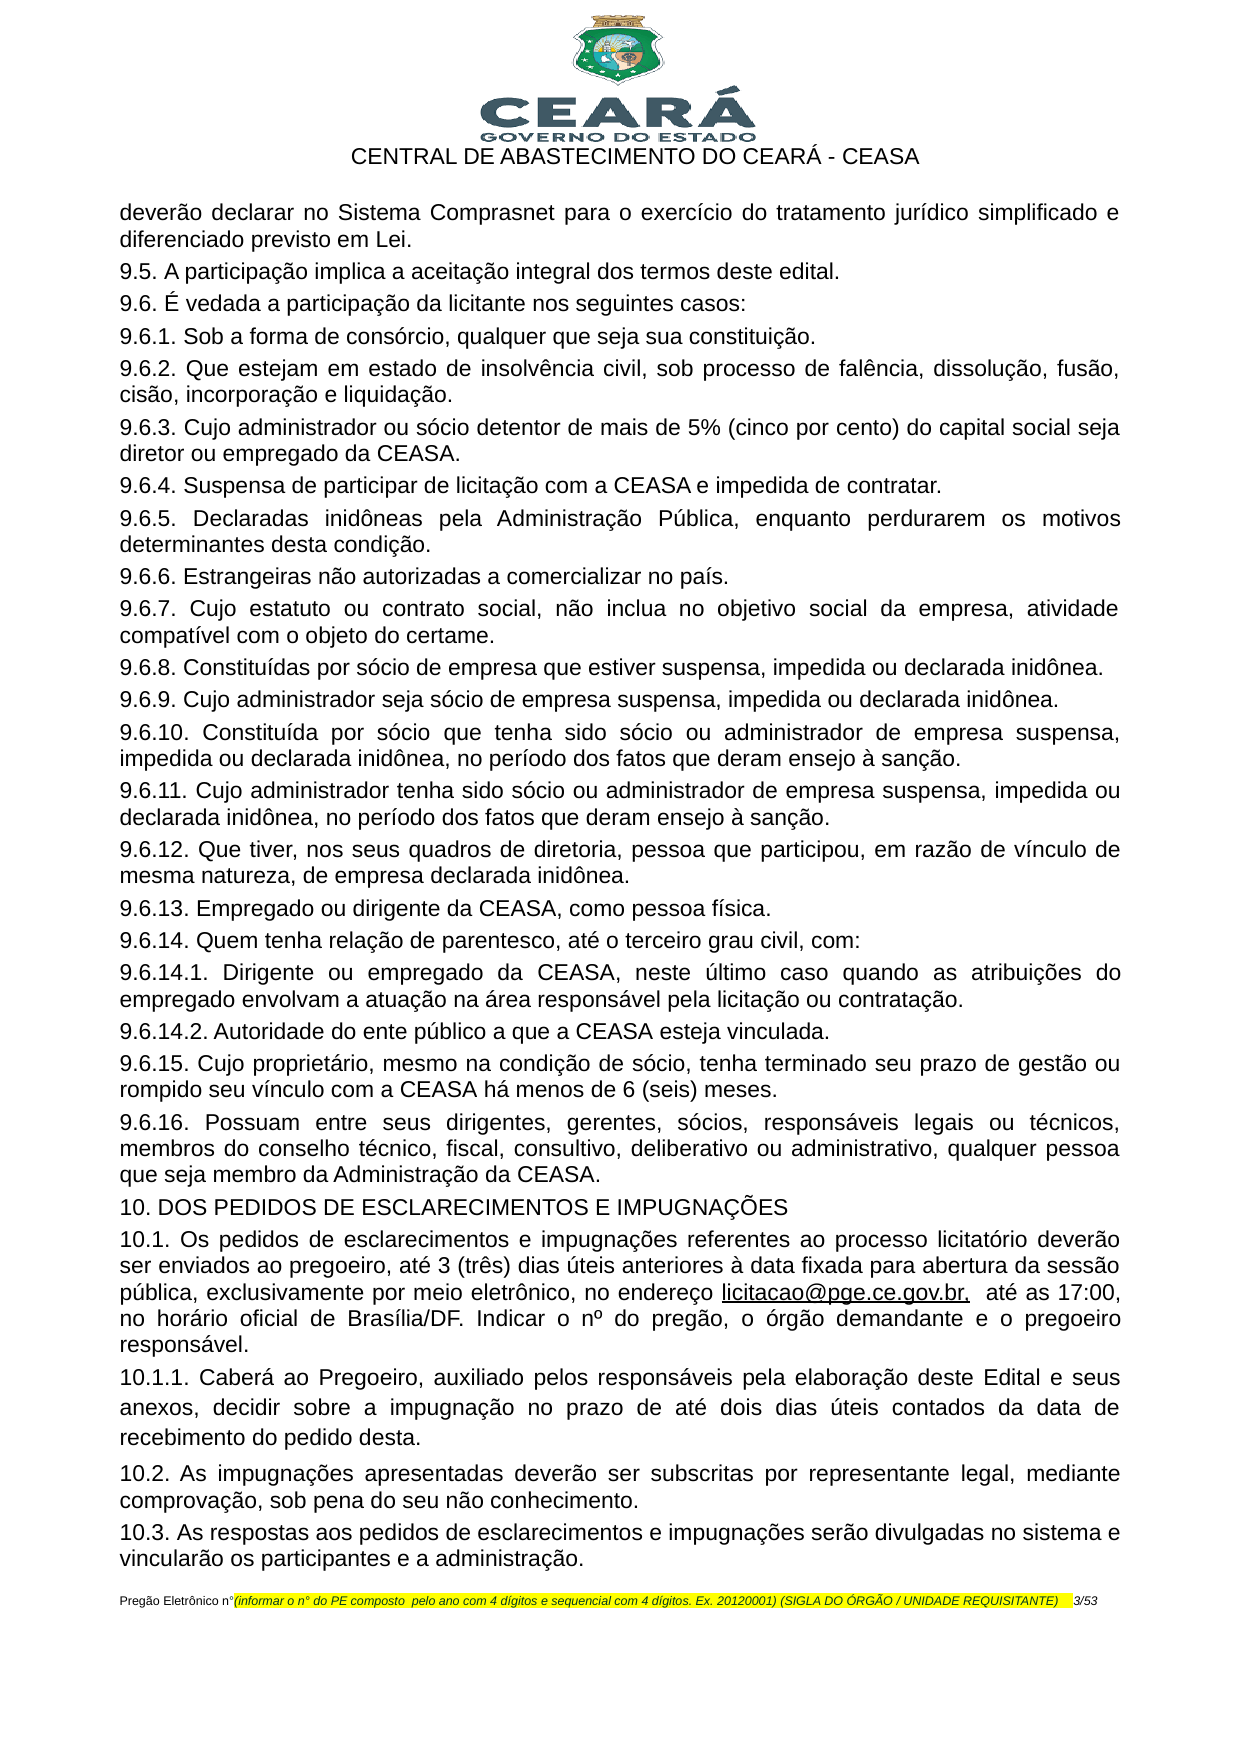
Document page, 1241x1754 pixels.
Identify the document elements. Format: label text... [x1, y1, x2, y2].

text 9.6.12. Que tiver, nos seus quadros de diretoria, pessoa que participou, em razão de vínculo de mesma natureza, de empresa declarada inidônea. [119, 836, 1121, 889]
text 10. DOS PEDIDOS DE ESCLARECIMENTOS E IMPUGNAÇÕES [119, 1194, 1121, 1220]
text 10.3. As respostas aos pedidos de esclarecimentos e impugnações serão divulgadas no sistema e vincularão os participantes e a administração. [119, 1519, 1121, 1572]
text 9.6.14. Quem tenha relação de parentesco, até o terceiro grau civil, com: [119, 927, 1121, 953]
text 9.6.16. Possuam entre seus dirigentes, gerentes, sócios, responsáveis legais ou técnicos, membros do conselho técnico, fiscal, consultivo, deliberativo ou administrativo, qualquer pessoa que seja membro da Administração da CEASA. [119, 1109, 1120, 1188]
text deverão declarar no Sistema Comprasnet para o exercício do tratamento jurídico simplificado e diferenciado previsto em Lei. [119, 199, 1120, 252]
text 9.6.11. Cujo administrador tenha sido sócio ou administrador de empresa suspensa, impedida ou declarada inidônea, no período dos fatos que deram ensejo à sanção. [119, 777, 1121, 830]
text 9.6.10. Constituída por sócio que tenha sido sócio ou administrador de empresa suspensa, impedida ou declarada inidônea, no período dos fatos que deram ensejo à sanção. [119, 719, 1121, 771]
text 9.6.2. Que estejam em estado de insolvência civil, sob processo de falência, dissolução, fusão, cisão, incorporação e liquidação. [119, 355, 1120, 408]
text 9.6.13. Empregado ou dirigente da CEASA, como pessoa física. [119, 894, 1121, 921]
text 9.6. É vedada a participação da licitante nos seguintes casos: [119, 290, 1121, 317]
text 10.2. As impugnações apresentadas deverão ser subscritas por representante legal, mediante comprovação, sob pena do seu não conhecimento. [119, 1460, 1121, 1513]
text 9.6.1. Sob a forma de consórcio, qualquer que seja sua constituição. [119, 323, 1121, 349]
list 10.1.1. Caberá ao Pregoeiro, auxiliado pelos responsáveis pela elaboração deste Edital e seus anexos, decidir sobre a impugnação no prazo de até dois dias úteis contados da data de recebimento do pedido desta. [119, 1364, 1121, 1451]
text 9.5. A participação implica a aceitação integral dos termos deste edital. [119, 258, 1120, 284]
text 9.6.8. Constituídas por sócio de empresa que estiver suspensa, impedida ou declarada inidônea. [119, 654, 1121, 680]
text 9.6.5. Declaradas inidôneas pela Administração Pública, enquanto perdurarem os motivos determinantes desta condição. [119, 504, 1121, 557]
text 9.6.7. Cujo estatuto ou contrato social, não inclua no objetivo social da empresa, atividade compatível com o objeto do certame. [119, 595, 1120, 648]
text 9.6.6. Estrangeiras não autorizadas a comercializar no país. [119, 563, 1121, 589]
text 9.6.9. Cujo administrador seja sócio de empresa suspensa, impedida ou declarada inidônea. [119, 686, 1121, 713]
text 9.6.4. Suspensa de participar de licitação com a CEASA e impedida de contratar. [119, 472, 1121, 498]
text 9.6.14.1. Dirigente ou empregado da CEASA, neste último caso quando as atribuições do empregado envolvam a atuação na área responsável pela licitação ou contratação. [119, 959, 1121, 1012]
text 9.6.14.2. Autoridade do ente público a que a CEASA esteja vinculada. [119, 1018, 1121, 1044]
text 10.1. Os pedidos de esclarecimentos e impugnações referentes ao processo licitatório deverão ser enviados ao pregoeiro, até 3 (três) dias úteis anteriores à data fixada para abertura da sessão pública, exclusivamente por meio eletrônico, no endereço licitacao@pge.ce.gov.br, até as 17:00, no horário oficial de Brasília/DF. Indicar o nº do pregão, o órgão demandante e o pregoeiro responsável. [119, 1226, 1121, 1358]
picture [454, 10, 783, 146]
text 9.6.3. Cujo administrador ou sócio detentor de mais de 5% (cinco por cento) do capital social seja diretor ou empregado da CEASA. [119, 413, 1121, 466]
text 9.6.15. Cujo proprietário, mesmo na condição de sócio, tenha terminado seu prazo de gestão ou rompido seu vínculo com a CEASA há menos de 6 (seis) meses. [119, 1050, 1121, 1103]
